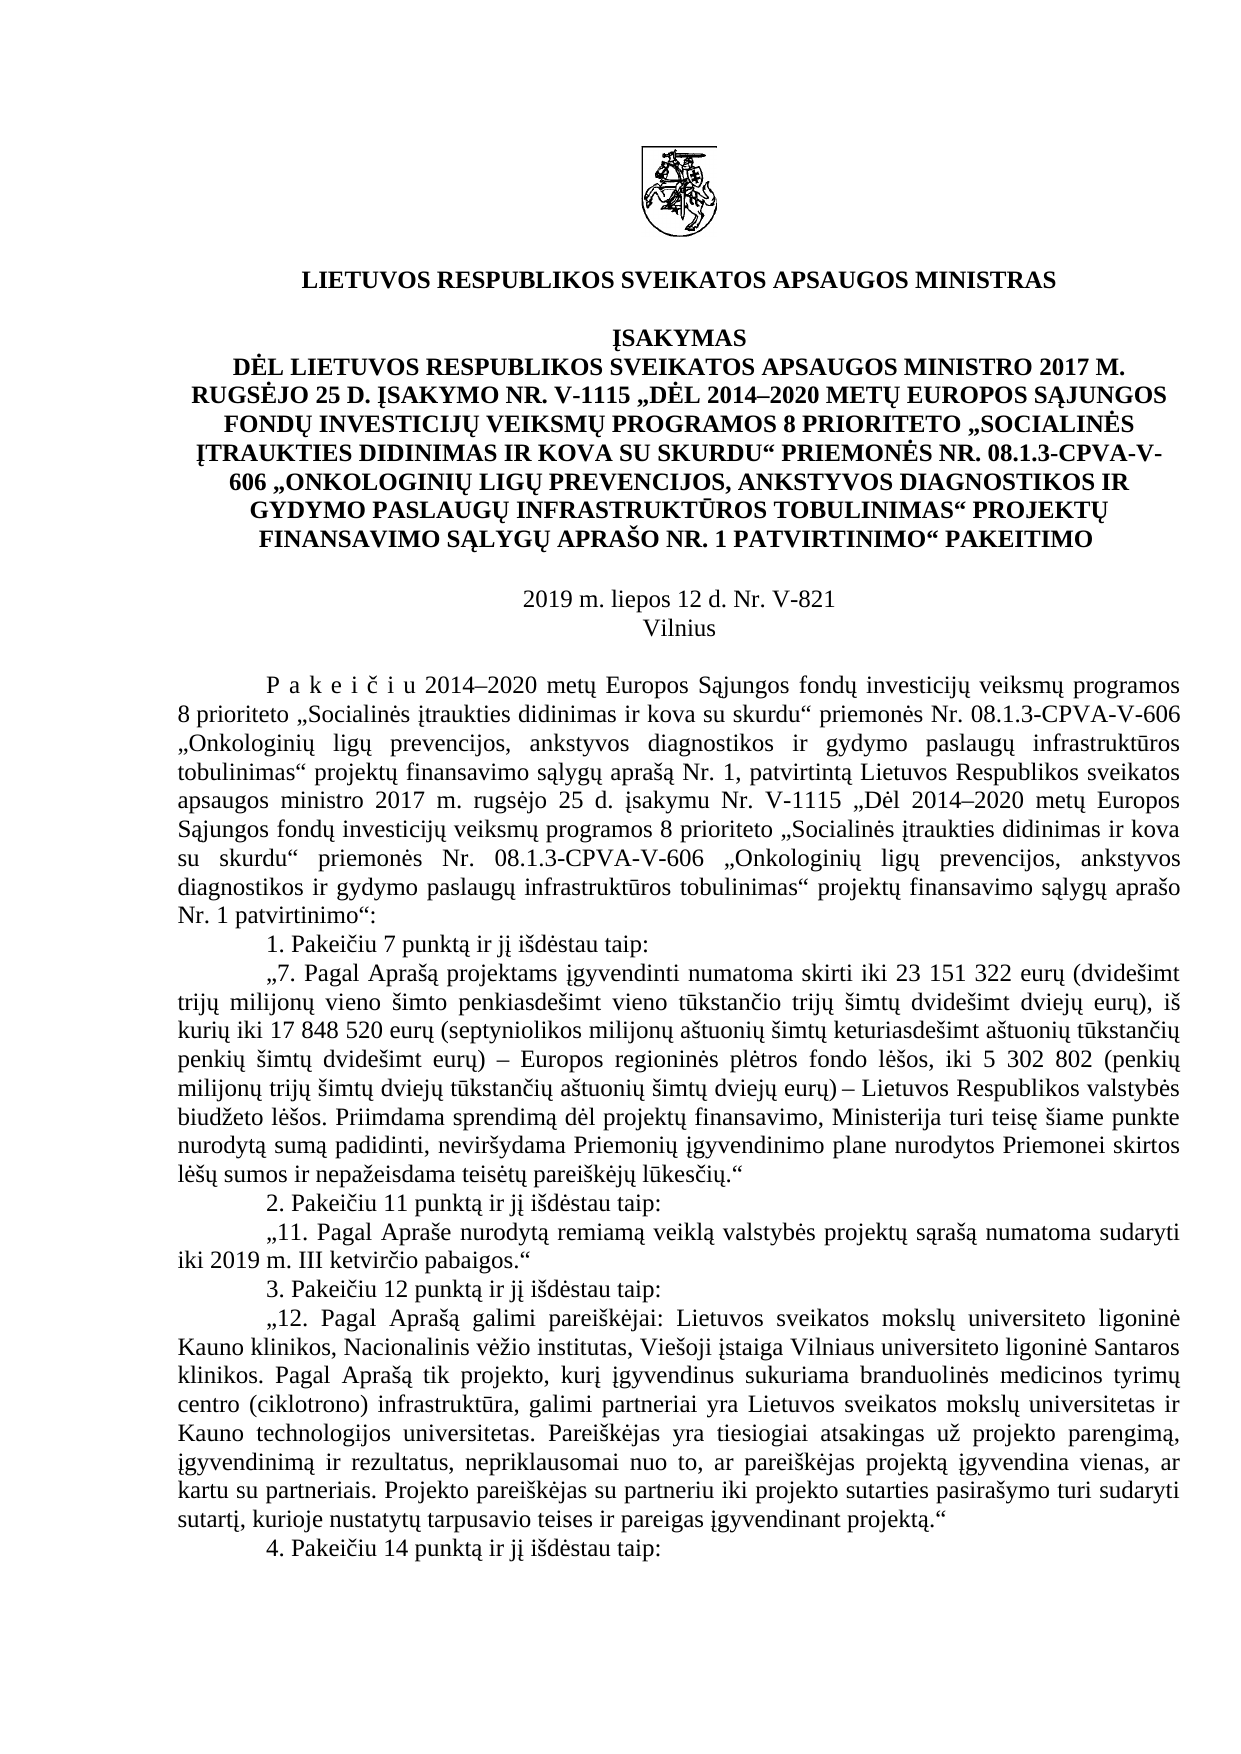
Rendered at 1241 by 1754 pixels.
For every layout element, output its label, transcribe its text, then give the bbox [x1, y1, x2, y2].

text DĖL LIETUVOS RESPUBLIKOS SVEIKATOS APSAUGOS MINISTRO 2017 M. RUGSĖJO 25 D. ĮSAKYMO NR. V-1115 „DĖL 2014–2020 METŲ EUROPOS SĄJUNGOS FONDŲ INVESTICIJŲ VEIKSMŲ PROGRAMOS 8 PRIORITETO „SOCIALINĖS ĮTRAUKTIES DIDINIMAS IR KOVA SU SKURDU“ PRIEMONĖS NR. 08.1.3-CPVA-V-606 „ONKOLOGINIŲ LIGŲ PREVENCIJOS, ANKSTYVOS DIAGNOSTIKOS IR GYDYMO PASLAUGŲ INFRASTRUKTŪROS TOBULINIMAS“ PROJEKTŲ FINANSAVIMO SĄLYGŲ APRAŠO NR. 1 PATVIRTINIMO“ PAKEITIMO [177, 352, 1181, 553]
text 4. Pakeičiu 14 punktą ir jį išdėstau taip: [177, 1533, 1181, 1562]
text „7. Pagal Aprašą projektams įgyvendinti numatoma skirti iki 23 151 322 eurų (dvidešimt trijų milijonų vieno šimto penkiasdešimt vieno tūkstančio trijų šimtų dvidešimt dviejų eurų), iš kurių iki 17 848 520 eurų (septyniolikos milijonų aštuonių šimtų keturiasdešimt aštuonių tūkstančių penkių šimtų dvidešimt eurų) – Europos regioninės plėtros fondo lėšos, iki 5 302 802 (penkių milijonų trijų šimtų dviejų tūkstančių aštuonių šimtų dviejų eurų) – Lietuvos Respublikos valstybės biudžeto lėšos. Priimdama sprendimą dėl projektų finansavimo, Ministerija turi teisę šiame punkte nurodytą sumą padidinti, neviršydama Priemonių įgyvendinimo plane nurodytos Priemonei skirtos lėšų sumos ir nepažeisdama teisėtų pareiškėjų lūkesčių.“ [177, 958, 1181, 1188]
text 2. Pakeičiu 11 punktą ir jį išdėstau taip: [266, 1188, 1181, 1217]
text P a k e i č i u 2014–2020 metų Europos Sąjungos fondų investicijų veiksmų programos 8 prioriteto „Socialinės įtraukties didinimas ir kova su skurdu“ priemonės Nr. 08.1.3-CPVA-V-606 „Onkologinių ligų prevencijos, ankstyvos diagnostikos ir gydymo paslaugų infrastruktūros tobulinimas“ projektų finansavimo sąlygų aprašą Nr. 1, patvirtintą Lietuvos Respublikos sveikatos apsaugos ministro 2017 m. rugsėjo 25 d. įsakymu Nr. V-1115 „Dėl 2014–2020 metų Europos Sąjungos fondų investicijų veiksmų programos 8 prioriteto „Socialinės įtraukties didinimas ir kova su skurdu“ priemonės Nr. 08.1.3-CPVA-V-606 „Onkologinių ligų prevencijos, ankstyvos diagnostikos ir gydymo paslaugų infrastruktūros tobulinimas“ projektų finansavimo sąlygų aprašo Nr. 1 patvirtinimo“: [177, 670, 1181, 929]
text Vilnius [177, 613, 1181, 642]
text 2019 m. liepos 12 d. Nr. V-821 [177, 584, 1181, 613]
text „11. Pagal Apraše nurodytą remiamą veiklą valstybės projektų sąrašą numatoma sudaryti iki 2019 m. III ketvirčio pabaigos.“ [177, 1217, 1181, 1274]
text ĮSAKYMAS [177, 323, 1181, 352]
text 1. Pakeičiu 7 punktą ir jį išdėstau taip: [177, 929, 1181, 958]
text „12. Pagal Aprašą galimi pareiškėjai: Lietuvos sveikatos mokslų universiteto ligoninė Kauno klinikos, Nacionalinis vėžio institutas, Viešoji įstaiga Vilniaus universiteto ligoninė Santaros klinikos. Pagal Aprašą tik projekto, kurį įgyvendinus sukuriama branduolinės medicinos tyrimų centro (ciklotrono) infrastruktūra, galimi partneriai yra Lietuvos sveikatos mokslų universitetas ir Kauno technologijos universitetas. Pareiškėjas yra tiesiogiai atsakingas už projekto parengimą, įgyvendinimą ir rezultatus, nepriklausomai nuo to, ar pareiškėjas projektą įgyvendina vienas, ar kartu su partneriais. Projekto pareiškėjas su partneriu iki projekto sutarties pasirašymo turi sudaryti sutartį, kurioje nustatytų tarpusavio teises ir pareigas įgyvendinant projektą.“ [177, 1303, 1181, 1533]
text 3. Pakeičiu 12 punktą ir jį išdėstau taip: [266, 1274, 1181, 1303]
text LIETUVOS RESPUBLIKOS SVEIKATOS APSAUGOS MINISTRAS [177, 265, 1181, 294]
